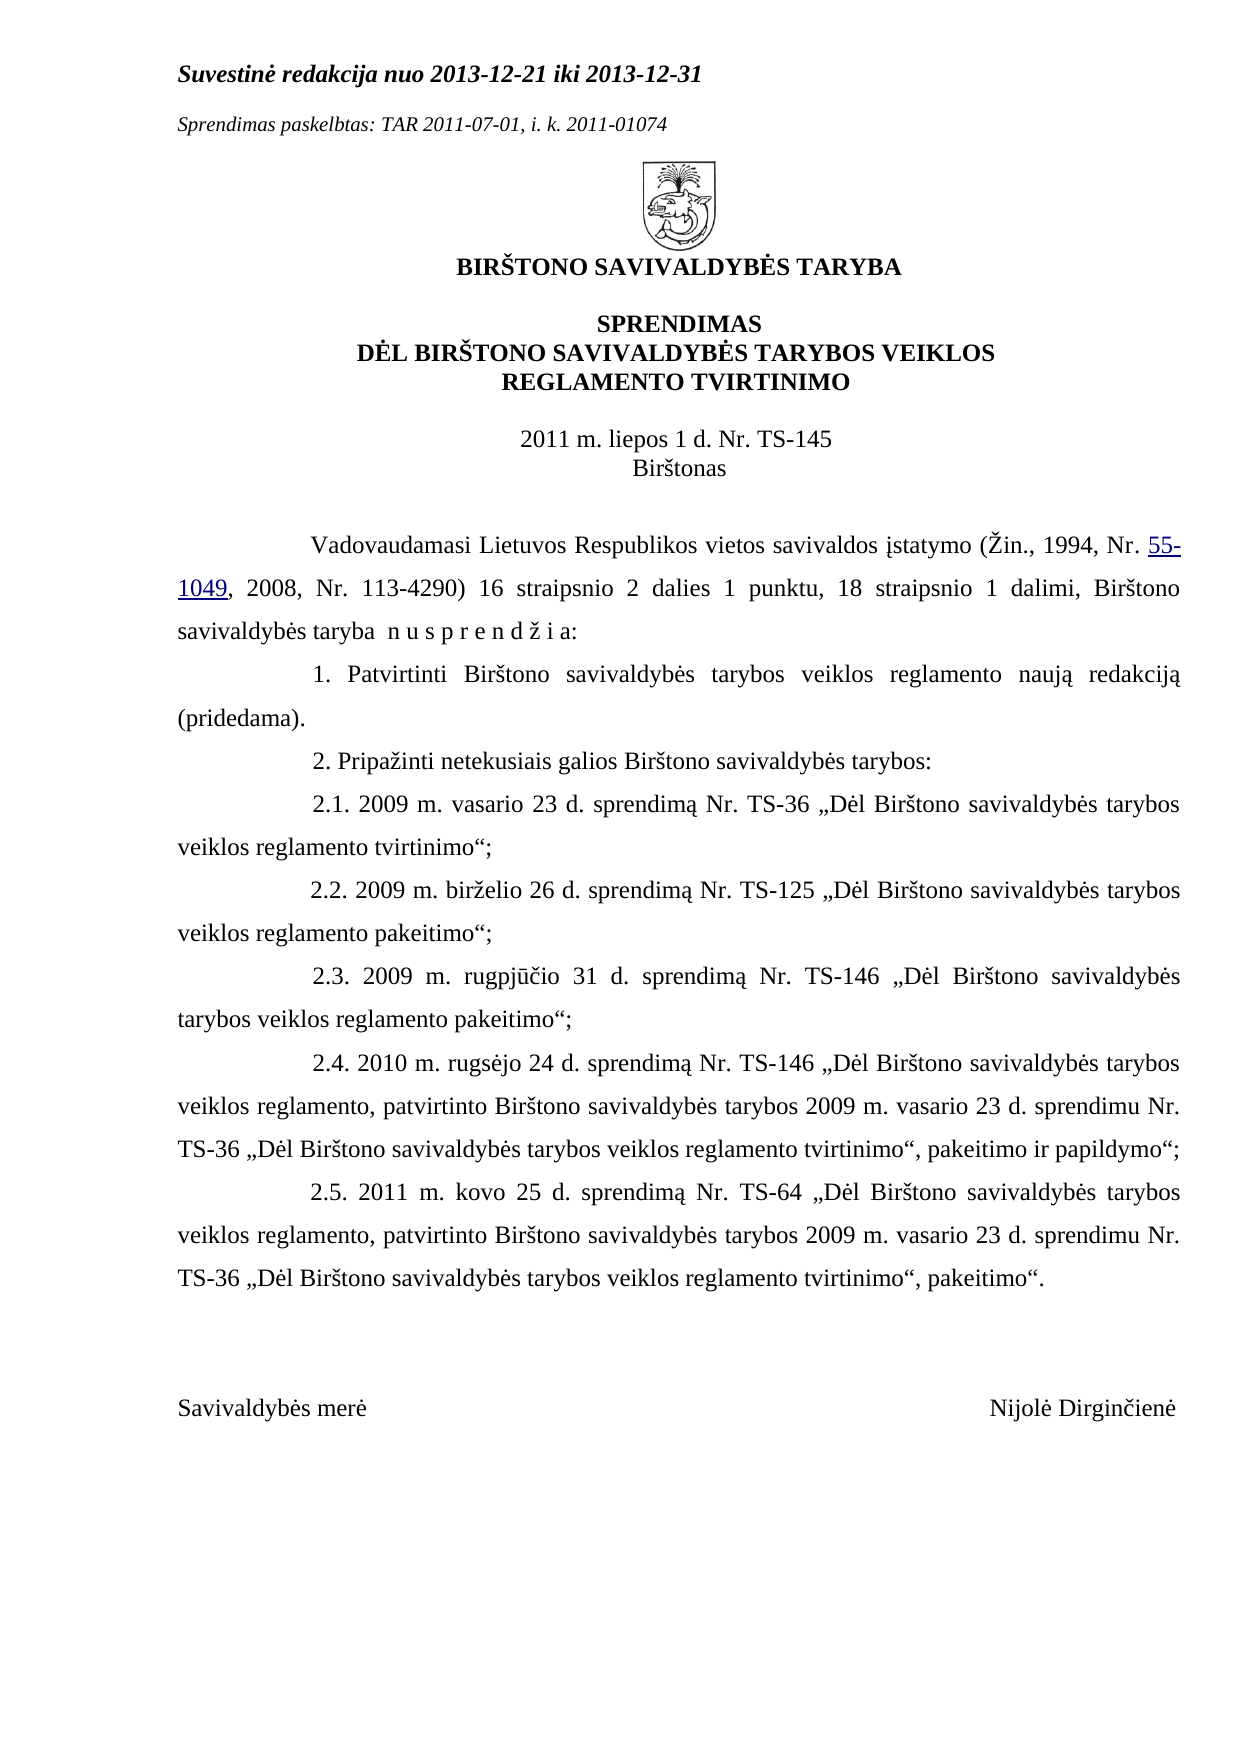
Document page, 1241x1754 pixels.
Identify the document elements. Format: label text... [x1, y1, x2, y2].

text 2.3. 2009 m. rugpjūčio 31 d. sprendimą Nr. TS-146 „Dėl Birštono savivaldybės tarybos veiklos reglamento pakeitimo“; [177, 961, 1181, 1033]
text BIRŠTONO SAVIVALDYBĖS TARYBA [177, 252, 1181, 281]
text Birštonas [177, 453, 1181, 482]
text 1. Patvirtinti Birštono savivaldybės tarybos veiklos reglamento naują redakciją (pridedama). [177, 659, 1181, 731]
text 2.1. 2009 m. vasario 23 d. sprendimą Nr. TS-36 „Dėl Birštono savivaldybės tarybos veiklos reglamento tvirtinimo“; [177, 789, 1181, 861]
text 2.4. 2010 m. rugsėjo 24 d. sprendimą Nr. TS-146 „Dėl Birštono savivaldybės tarybos veiklos reglamento, patvirtinto Birštono savivaldybės tarybos 2009 m. vasario 23 d. sprendimu Nr. TS-36 „Dėl Birštono savivaldybės tarybos veiklos reglamento tvirtinimo“, pakeitimo ir papildymo“; [177, 1048, 1181, 1163]
text Sprendimas paskelbtas: TAR 2011-07-01, i. k. 2011-01074 [177, 112, 1181, 136]
text 2011 m. liepos 1 d. Nr. TS-145 [177, 424, 1181, 453]
text Savivaldybės merė Nijolė Dirginčienė [177, 1393, 1181, 1421]
text 2.5. 2011 m. kovo 25 d. sprendimą Nr. TS-64 „Dėl Birštono savivaldybės tarybos veiklos reglamento, patvirtinto Birštono savivaldybės tarybos 2009 m. vasario 23 d. sprendimu Nr. TS-36 „Dėl Birštono savivaldybės tarybos veiklos reglamento tvirtinimo“, pakeitimo“. [177, 1177, 1181, 1292]
text REGLAMENTO TVIRTINIMO [177, 367, 1181, 396]
text 2. Pripažinti netekusiais galios Birštono savivaldybės tarybos: [177, 746, 1181, 774]
text SPRENDIMAS [177, 309, 1181, 338]
text 2.2. 2009 m. birželio 26 d. sprendimą Nr. TS-125 „Dėl Birštono savivaldybės tarybos veiklos reglamento pakeitimo“; [177, 875, 1181, 947]
text Suvestinė redakcija nuo 2013-12-21 iki 2013-12-31 [177, 59, 1181, 88]
text Vadovaudamasi Lietuvos Respublikos vietos savivaldos įstatymo (Žin., 1994, Nr. 55-1049, 2008, Nr. 113-4290) 16 straipsnio 2 dalies 1 punktu, 18 straipsnio 1 dalimi, Birštono savivaldybės taryba n u s p r e n d ž i a: [177, 530, 1181, 645]
text DĖL BIRŠTONO SAVIVALDYBĖS TARYBOS VEIKLOS [177, 338, 1181, 367]
